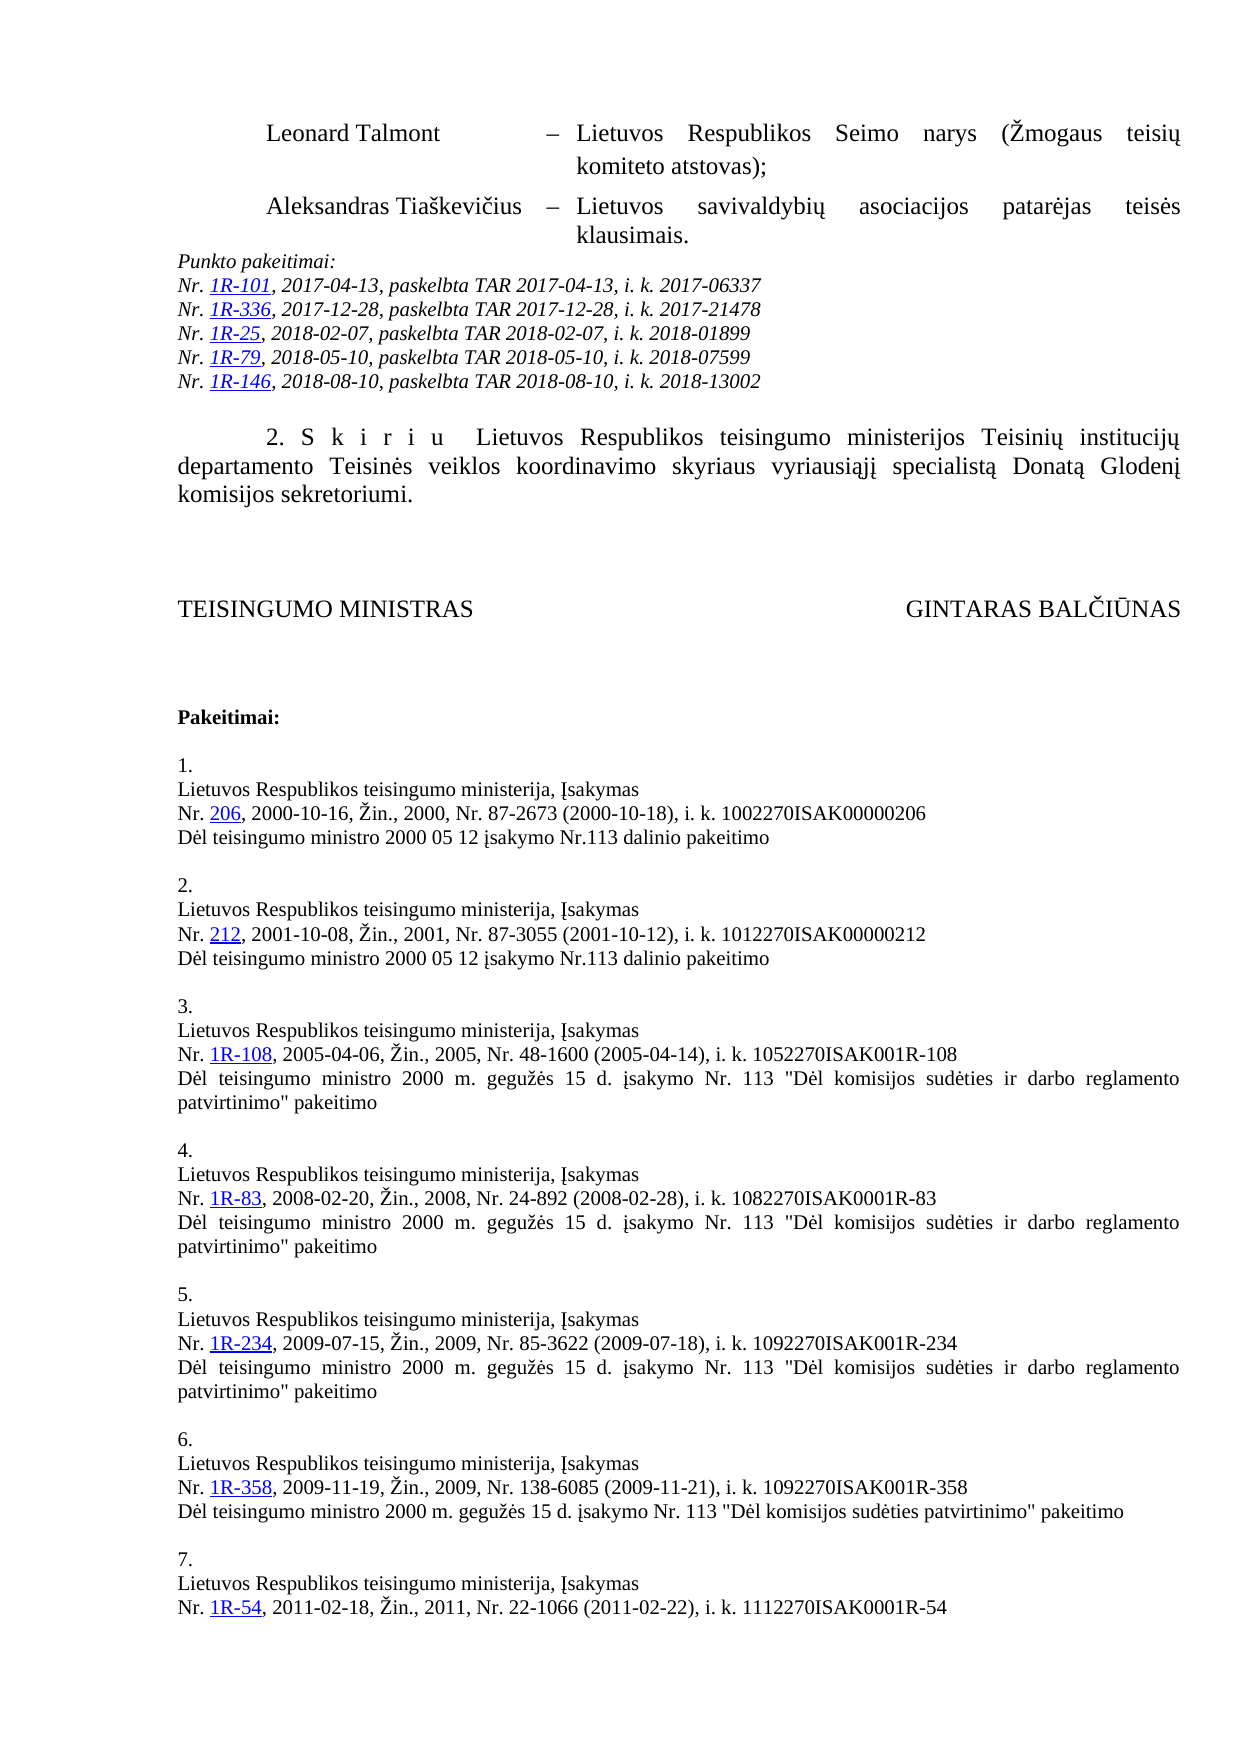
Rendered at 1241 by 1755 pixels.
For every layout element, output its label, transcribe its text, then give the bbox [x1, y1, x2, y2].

text Nr. 206, 2000-10-16, Žin., 2000, Nr. 87-2673 (2000-10-18), i. k. 1002270ISAK00000206 [177, 801, 1181, 825]
text Nr. 1R-25, 2018-02-07, paskelbta TAR 2018-02-07, i. k. 2018-01899 [177, 321, 1181, 345]
text Nr. 1R-101, 2017-04-13, paskelbta TAR 2017-04-13, i. k. 2017-06337 [177, 273, 1181, 297]
text TEISINGUMO Ministras Gintaras Balčiūnas [177, 594, 1181, 623]
text Dėl teisingumo ministro 2000 m. gegužės 15 d. įsakymo Nr. 113 "Dėl komisijos sudėties ir darbo reglamento patvirtinimo" pakeitimo [177, 1354, 1181, 1403]
text Nr. 1R-79, 2018-05-10, paskelbta TAR 2018-05-10, i. k. 2018-07599 [177, 345, 1181, 369]
text Lietuvos Respublikos teisingumo ministerija, Įsakymas [177, 1306, 1181, 1331]
text Lietuvos Respublikos teisingumo ministerija, Įsakymas [177, 777, 1181, 801]
text Nr. 1R-336, 2017-12-28, paskelbta TAR 2017-12-28, i. k. 2017-21478 [177, 297, 1181, 321]
text Nr. 1R-108, 2005-04-06, Žin., 2005, Nr. 48-1600 (2005-04-14), i. k. 1052270ISAK001R-108 [177, 1042, 1181, 1066]
text 2. S k i r i u Lietuvos Respublikos teisingumo ministerijos Teisinių institucijų departamento Teisinės veiklos koordinavimo skyriaus vyriausiąjį specialistą Donatą Glodenį komisijos sekretoriumi. [177, 422, 1181, 508]
text Lietuvos Respublikos teisingumo ministerija, Įsakymas [177, 1162, 1181, 1186]
text Dėl teisingumo ministro 2000 m. gegužės 15 d. įsakymo Nr. 113 "Dėl komisijos sudėties ir darbo reglamento patvirtinimo" pakeitimo [177, 1210, 1181, 1258]
text 7. [177, 1547, 1181, 1571]
text Pakeitimai: [177, 705, 1181, 729]
text Nr. 1R-146, 2018-08-10, paskelbta TAR 2018-08-10, i. k. 2018-13002 [177, 369, 1181, 393]
text Nr. 1R-234, 2009-07-15, Žin., 2009, Nr. 85-3622 (2009-07-18), i. k. 1092270ISAK001R-234 [177, 1331, 1181, 1354]
text Leonard Talmont – Lietuvos Respublikos Seimo narys (Žmogaus teisių komiteto atstovas); [266, 118, 1181, 180]
text Nr. 1R-358, 2009-11-19, Žin., 2009, Nr. 138-6085 (2009-11-21), i. k. 1092270ISAK001R-358 [177, 1475, 1181, 1499]
text Lietuvos Respublikos teisingumo ministerija, Įsakymas [177, 1018, 1181, 1042]
text 3. [177, 994, 1181, 1018]
text 4. [177, 1138, 1181, 1162]
text 5. [177, 1282, 1181, 1306]
text Nr. 1R-54, 2011-02-18, Žin., 2011, Nr. 22-1066 (2011-02-22), i. k. 1112270ISAK0001R-54 [177, 1595, 1181, 1619]
text Dėl teisingumo ministro 2000 05 12 įsakymo Nr.113 dalinio pakeitimo [177, 825, 1181, 849]
text Nr. 212, 2001-10-08, Žin., 2001, Nr. 87-3055 (2001-10-12), i. k. 1012270ISAK00000212 [177, 921, 1181, 946]
text Dėl teisingumo ministro 2000 05 12 įsakymo Nr.113 dalinio pakeitimo [177, 946, 1181, 969]
text Nr. 1R-83, 2008-02-20, Žin., 2008, Nr. 24-892 (2008-02-28), i. k. 1082270ISAK0001R-83 [177, 1186, 1181, 1210]
text 1. [177, 753, 1181, 777]
text 6. [177, 1427, 1181, 1451]
text Aleksandras Tiaškevičius – Lietuvos savivaldybių asociacijos patarėjas teisės klausimais. [266, 191, 1181, 249]
text Dėl teisingumo ministro 2000 m. gegužės 15 d. įsakymo Nr. 113 "Dėl komisijos sudėties patvirtinimo" pakeitimo [177, 1499, 1181, 1523]
text Lietuvos Respublikos teisingumo ministerija, Įsakymas [177, 1451, 1181, 1475]
text 2. [177, 873, 1181, 897]
text Lietuvos Respublikos teisingumo ministerija, Įsakymas [177, 1571, 1181, 1595]
text Lietuvos Respublikos teisingumo ministerija, Įsakymas [177, 897, 1181, 921]
text Dėl teisingumo ministro 2000 m. gegužės 15 d. įsakymo Nr. 113 "Dėl komisijos sudėties ir darbo reglamento patvirtinimo" pakeitimo [177, 1066, 1181, 1114]
text Punkto pakeitimai: [177, 249, 1181, 273]
